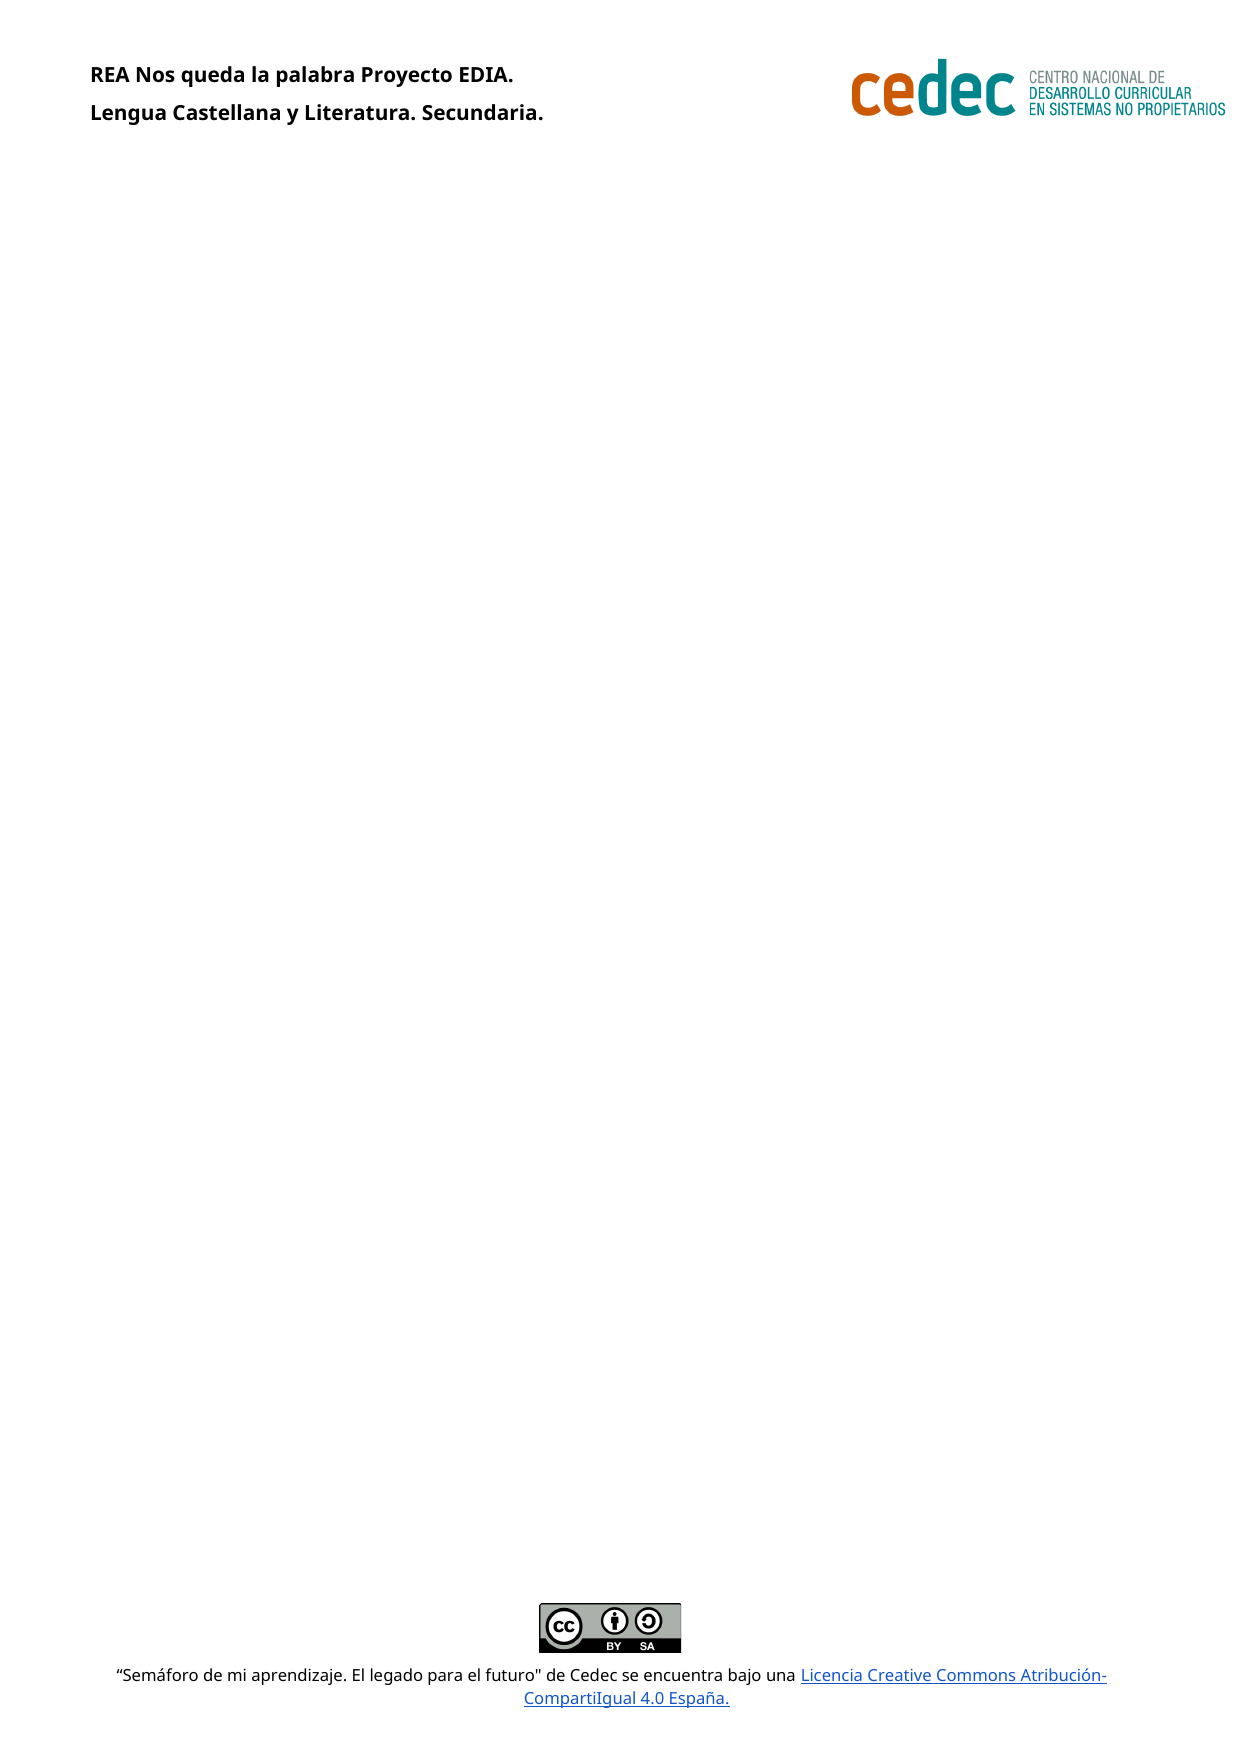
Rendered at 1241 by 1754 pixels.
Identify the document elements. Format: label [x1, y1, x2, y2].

picture [539, 1603, 682, 1653]
picture [850, 57, 1234, 126]
